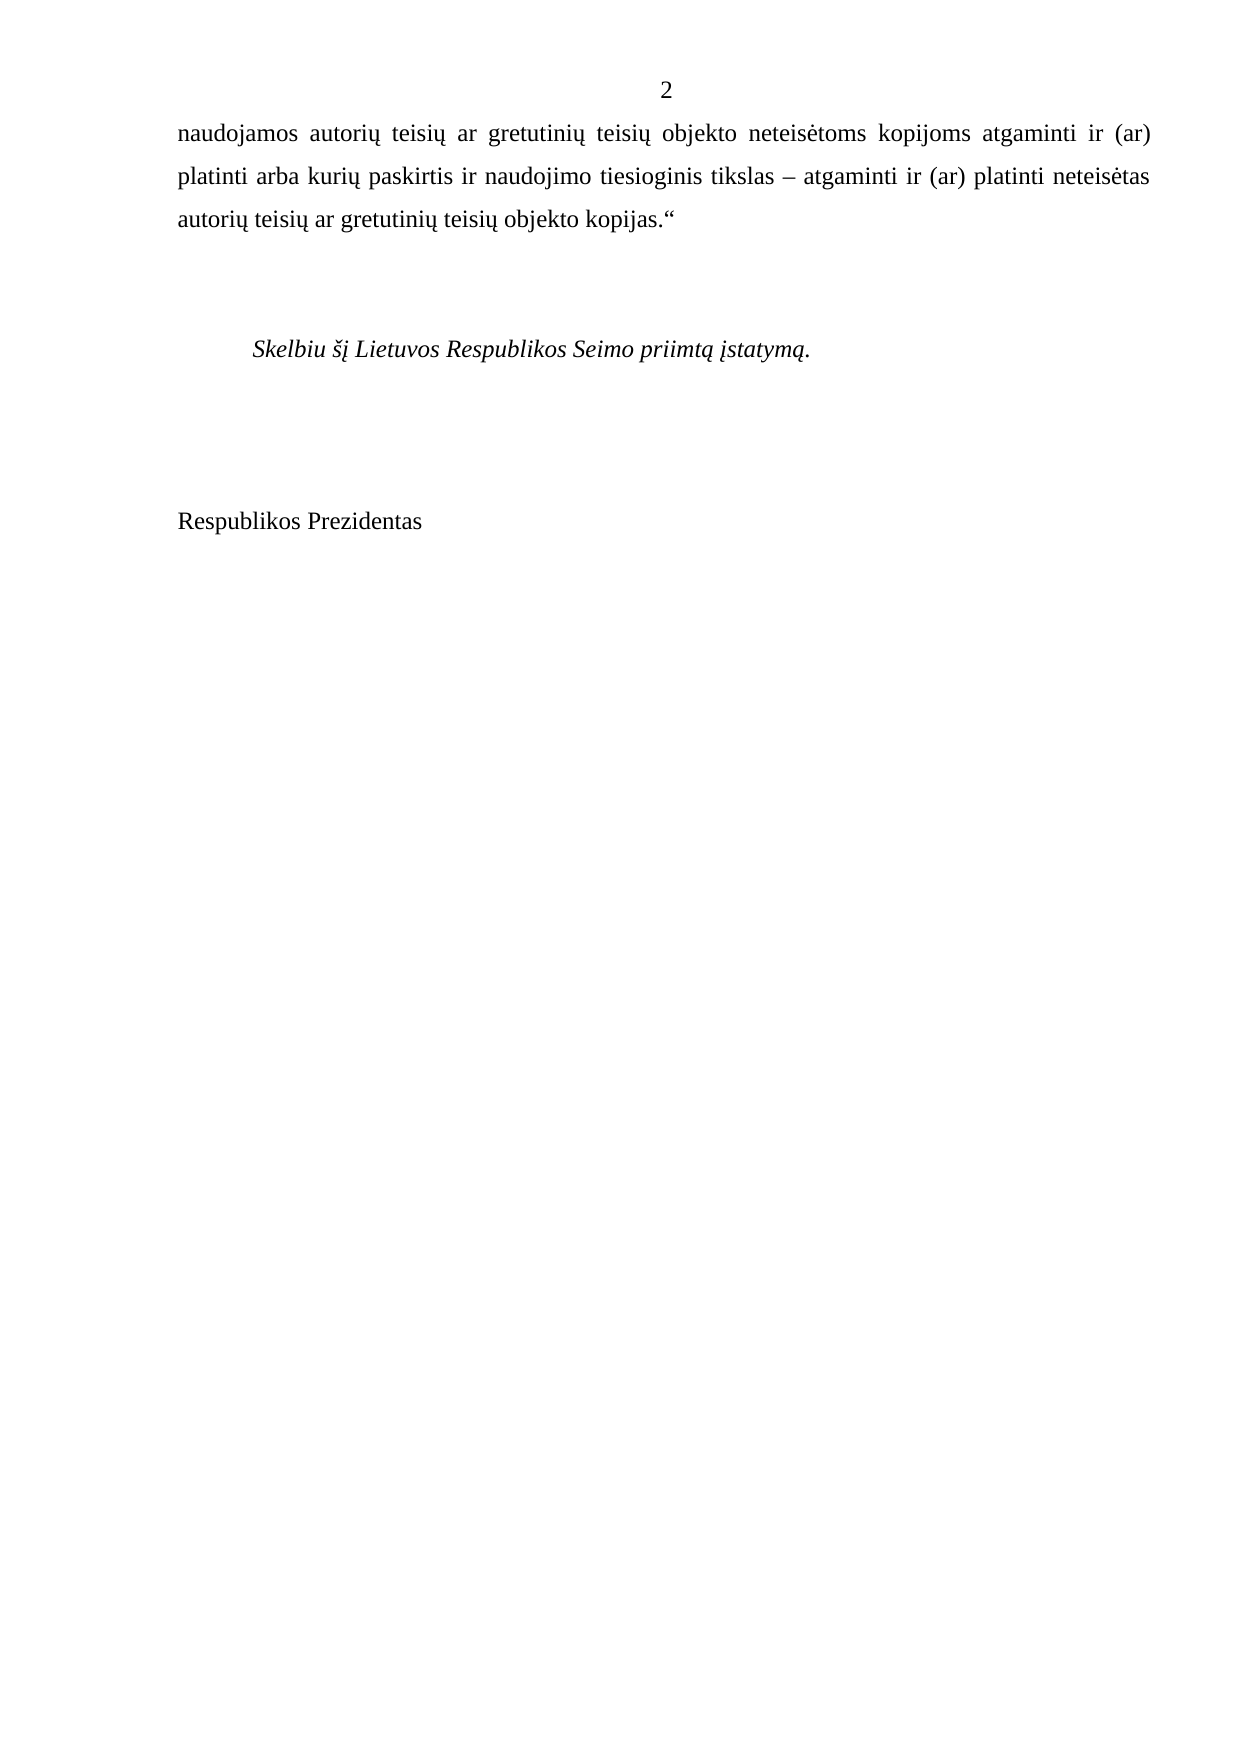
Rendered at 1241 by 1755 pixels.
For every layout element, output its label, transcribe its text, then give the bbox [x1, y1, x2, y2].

text Skelbiu šį Lietuvos Respublikos Seimo priimtą įstatymą. [177, 334, 1152, 362]
text Respublikos Prezidentas [177, 506, 1152, 535]
text naudojamos autorių teisių ar gretutinių teisių objekto neteisėtoms kopijoms atgaminti ir (ar) platinti arba kurių paskirtis ir naudojimo tiesioginis tikslas – atgaminti ir (ar) platinti neteisėtas autorių teisių ar gretutinių teisių objekto kopijas.“ [177, 118, 1152, 233]
